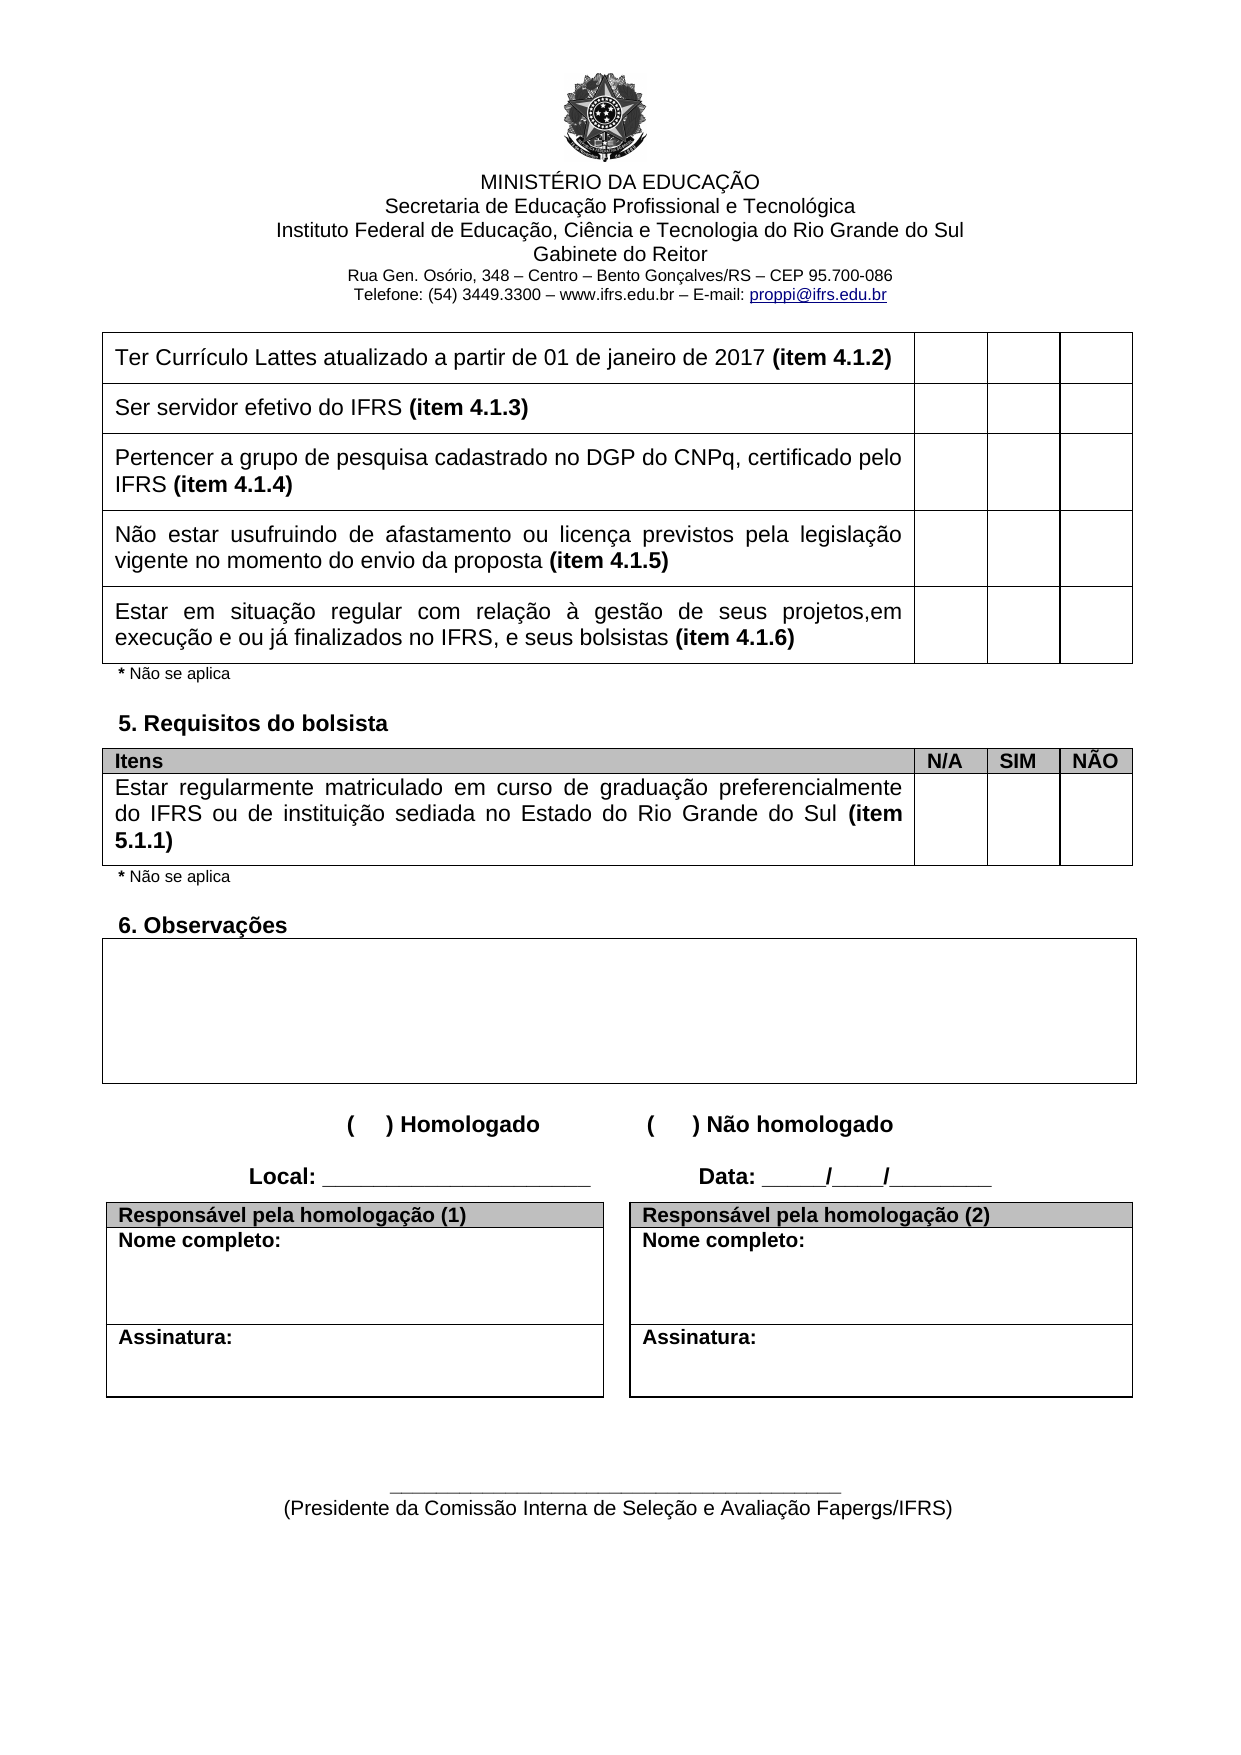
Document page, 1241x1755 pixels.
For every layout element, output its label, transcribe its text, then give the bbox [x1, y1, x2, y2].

table_header Responsável pela homologação (2) [631, 1203, 1132, 1227]
table_cell Não estar usufruindo de afastamento ou licença previstos pela legislação vigente no momento do envio da proposta (item 4.1.5) [103, 511, 914, 586]
table_cell Assinatura: [631, 1325, 1132, 1396]
table_cell [1061, 333, 1132, 383]
text * Não se aplica [118, 866, 1122, 886]
table_cell Pertencer a grupo de pesquisa cadastrado no DGP do CNPq, certificado pelo IFRS (item 4.1.4) [103, 434, 914, 509]
table_cell [915, 774, 987, 865]
table_cell [988, 587, 1059, 663]
table_header Responsável pela homologação (1) [107, 1203, 603, 1227]
table_header [604, 1202, 629, 1227]
table_cell Ter Currículo Lattes atualizado a partir de 01 de janeiro de 2017 (item 4.1.2) [103, 333, 914, 383]
table_header SIM [988, 749, 1059, 773]
table_cell [604, 1227, 629, 1323]
table_cell [988, 434, 1059, 509]
table_header N/A [915, 749, 987, 773]
table_cell [915, 333, 987, 383]
table_cell [915, 434, 987, 509]
table_cell [915, 384, 987, 433]
table_cell Estar regularmente matriculado em curso de graduação preferencialmente do IFRS ou de instituição sediada no Estado do Rio Grande do Sul (item 5.1.1) [103, 774, 914, 865]
table_cell Nome completo: [107, 1228, 603, 1323]
table_cell [1061, 434, 1132, 509]
text ( ) Homologado ( ) Não homologado [118, 1111, 1122, 1137]
table_cell Ser servidor efetivo do IFRS (item 4.1.3) [103, 384, 914, 433]
text 5. Requisitos do bolsista [118, 709, 1122, 736]
table_cell [1061, 774, 1132, 865]
table_cell Assinatura: [107, 1325, 603, 1396]
table_cell [915, 511, 987, 586]
table_cell [1061, 511, 1132, 586]
table_header NÃO [1061, 749, 1132, 773]
text Local: _____________________ Data: _____/____/________ [118, 1163, 1122, 1189]
table_cell [988, 774, 1059, 865]
table_cell [1061, 384, 1132, 433]
table_cell [988, 384, 1059, 433]
table_cell [988, 511, 1059, 586]
table_cell [988, 333, 1059, 383]
table_cell Nome completo: [631, 1228, 1132, 1323]
table_header _______________________________________ (Presidente da Comissão Interna de Seleção e Avaliação Fapergs/IFRS) [106, 1424, 1125, 1519]
table_header Itens [103, 749, 914, 773]
text 6. Observações [118, 912, 1122, 938]
text * Não se aplica [118, 664, 1122, 683]
table_cell Estar em situação regular com relação à gestão de seus projetos,em execução e ou já finalizados no IFRS, e seus bolsistas (item 4.1.6) [103, 587, 914, 663]
table_cell [1061, 587, 1132, 663]
table_header [103, 939, 1136, 1083]
table_cell [604, 1324, 629, 1396]
table_cell [915, 587, 987, 663]
